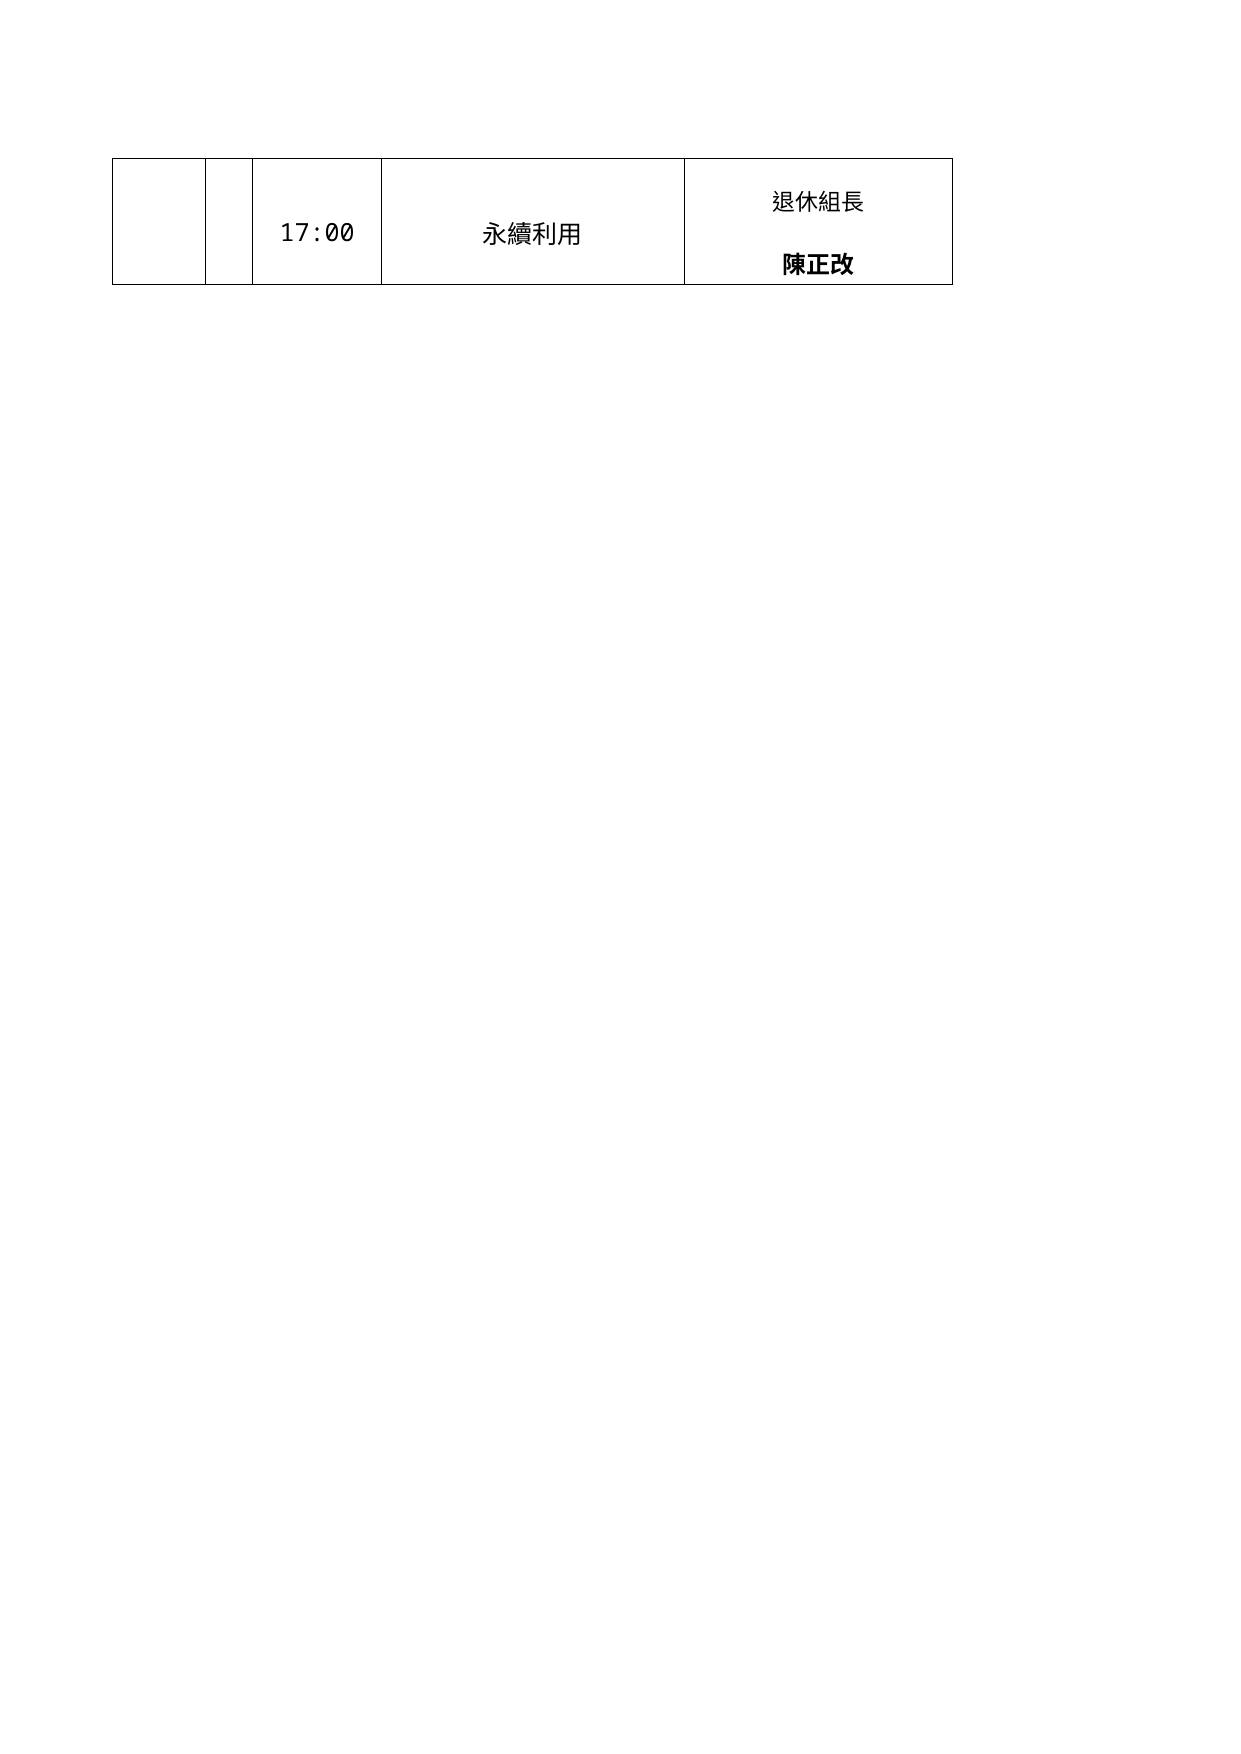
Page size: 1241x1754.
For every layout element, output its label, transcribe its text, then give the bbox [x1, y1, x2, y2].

table_cell 退休組長 陳正改 [685, 159, 952, 284]
table_cell 永續利用 [382, 159, 684, 284]
table_cell 17:00 [253, 159, 381, 284]
table_cell [113, 159, 205, 284]
table_cell [206, 159, 252, 284]
table_cell [953, 158, 1128, 284]
